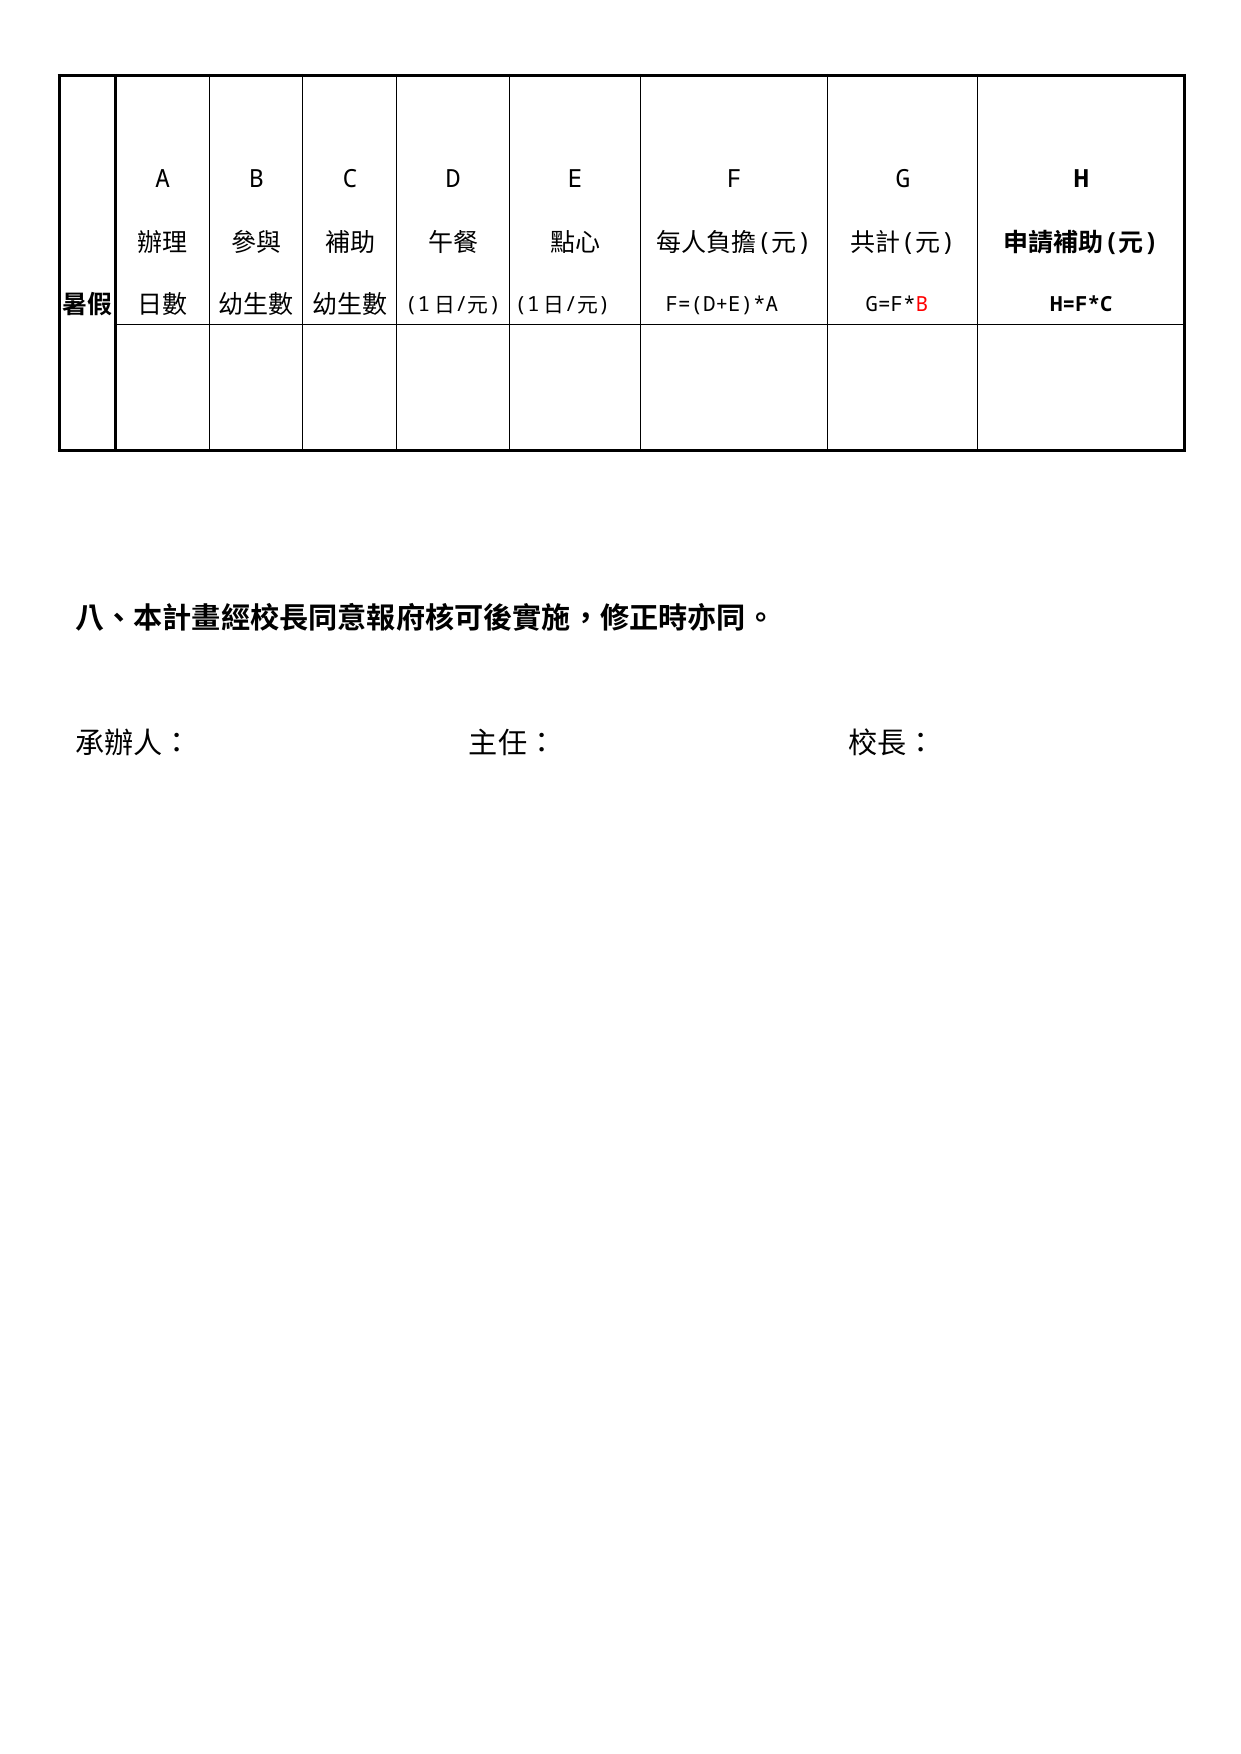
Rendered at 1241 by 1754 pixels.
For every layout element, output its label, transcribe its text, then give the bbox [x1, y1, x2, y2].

table_cell [510, 325, 640, 449]
table_cell [210, 325, 302, 449]
table_cell [641, 325, 827, 449]
table_cell [303, 325, 396, 449]
table_cell [117, 325, 209, 449]
table_header H 申請補助(元) H=F*C [978, 77, 1183, 324]
table_cell [828, 325, 977, 449]
table_header C 補助 幼生數 [303, 77, 396, 324]
text 承辦人： 主任： 校長： [75, 699, 1162, 761]
table_header E 點心 (1日/元) [510, 77, 640, 324]
table_cell [397, 325, 509, 449]
table_cell [978, 325, 1183, 449]
table_header F 每人負擔(元) F=(D+E)*A [641, 77, 827, 324]
table_header 暑假 [61, 77, 114, 449]
table_header G 共計(元) G=F*B [828, 77, 977, 324]
table_header D 午餐 (1日/元) [397, 77, 509, 324]
text 八、本計畫經校長同意報府核可後實施，修正時亦同。 [75, 574, 1162, 636]
table_header B 參與 幼生數 [210, 77, 302, 324]
table_header A 辦理 日數 [117, 77, 209, 324]
